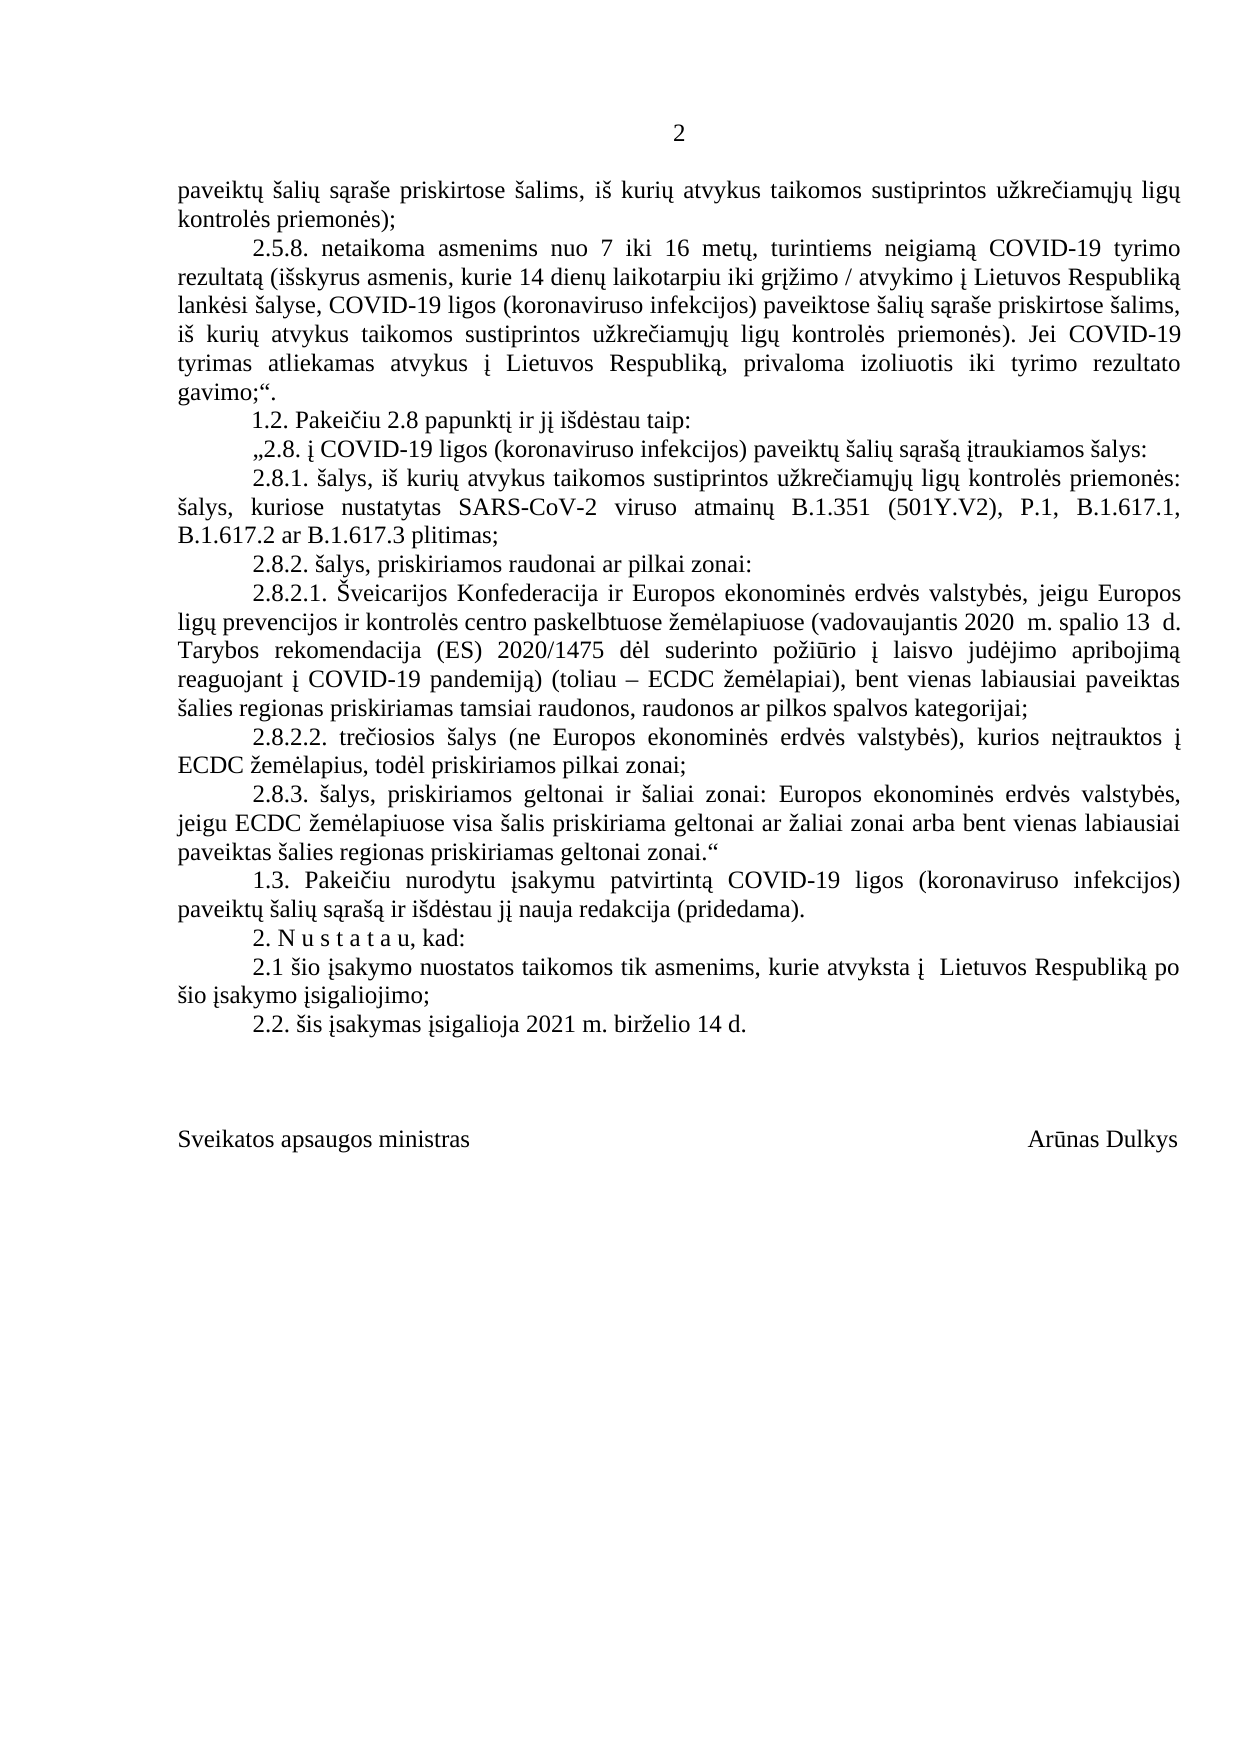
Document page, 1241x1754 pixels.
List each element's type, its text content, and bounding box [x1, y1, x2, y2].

text 2.8.3. šalys, priskiriamos geltonai ir šaliai zonai: Europos ekonominės erdvės valstybės, jeigu ECDC žemėlapiuose visa šalis priskiriama geltonai ar žaliai zonai arba bent vienas labiausiai paveiktas šalies regionas priskiriamas geltonai zonai.“ [177, 779, 1181, 866]
text 2.8.2.2. trečiosios šalys (ne Europos ekonominės erdvės valstybės), kurios neįtrauktos į ECDC žemėlapius, todėl priskiriamos pilkai zonai; [177, 722, 1181, 779]
text Sveikatos apsaugos ministras Arūnas Dulkys [177, 1124, 1181, 1153]
text 2.8.1. šalys, iš kurių atvykus taikomos sustiprintos užkrečiamųjų ligų kontrolės priemonės: šalys, kuriose nustatytas SARS-CoV-2 viruso atmainų B.1.351 (501Y.V2), P.1, B.1.617.1, B.1.617.2 ar B.1.617.3 plitimas; [177, 463, 1181, 549]
text 1.2. Pakeičiu 2.8 papunktį ir jį išdėstau taip: [177, 406, 1181, 434]
text 2.2. šis įsakymas įsigalioja 2021 m. birželio 14 d. [177, 1009, 1181, 1038]
text 2. N u s t a t a u, kad: [177, 923, 1181, 952]
text 2.8.2.1. Šveicarijos Konfederacija ir Europos ekonominės erdvės valstybės, jeigu Europos ligų prevencijos ir kontrolės centro paskelbtuose žemėlapiuose (vadovaujantis 2020 m. spalio 13 d. Tarybos rekomendacija (ES) 2020/1475 dėl suderinto požiūrio į laisvo judėjimo apribojimą reaguojant į COVID-19 pandemiją) (toliau – ECDC žemėlapiai), bent vienas labiausiai paveiktas šalies regionas priskiriamas tamsiai raudonos, raudonos ar pilkos spalvos kategorijai; [177, 578, 1181, 722]
text 2.8.2. šalys, priskiriamos raudonai ar pilkai zonai: [177, 549, 1181, 578]
text 1.3. Pakeičiu nurodytu įsakymu patvirtintą COVID-19 ligos (koronaviruso infekcijos) paveiktų šalių sąrašą ir išdėstau jį nauja redakcija (pridedama). [177, 866, 1181, 923]
text 2.1 šio įsakymo nuostatos taikomos tik asmenims, kurie atvyksta į Lietuvos Respubliką po šio įsakymo įsigaliojimo; [177, 952, 1181, 1009]
text paveiktų šalių sąraše priskirtose šalims, iš kurių atvykus taikomos sustiprintos užkrečiamųjų ligų kontrolės priemonės); [177, 176, 1181, 233]
text „2.8. į COVID-19 ligos (koronaviruso infekcijos) paveiktų šalių sąrašą įtraukiamos šalys: [177, 434, 1181, 463]
text 2.5.8. netaikoma asmenims nuo 7 iki 16 metų, turintiems neigiamą COVID-19 tyrimo rezultatą (išskyrus asmenis, kurie 14 dienų laikotarpiu iki grįžimo / atvykimo į Lietuvos Respubliką lankėsi šalyse, COVID-19 ligos (koronaviruso infekcijos) paveiktose šalių sąraše priskirtose šalims, iš kurių atvykus taikomos sustiprintos užkrečiamųjų ligų kontrolės priemonės). Jei COVID-19 tyrimas atliekamas atvykus į Lietuvos Respubliką, privaloma izoliuotis iki tyrimo rezultato gavimo;“. [177, 233, 1181, 406]
